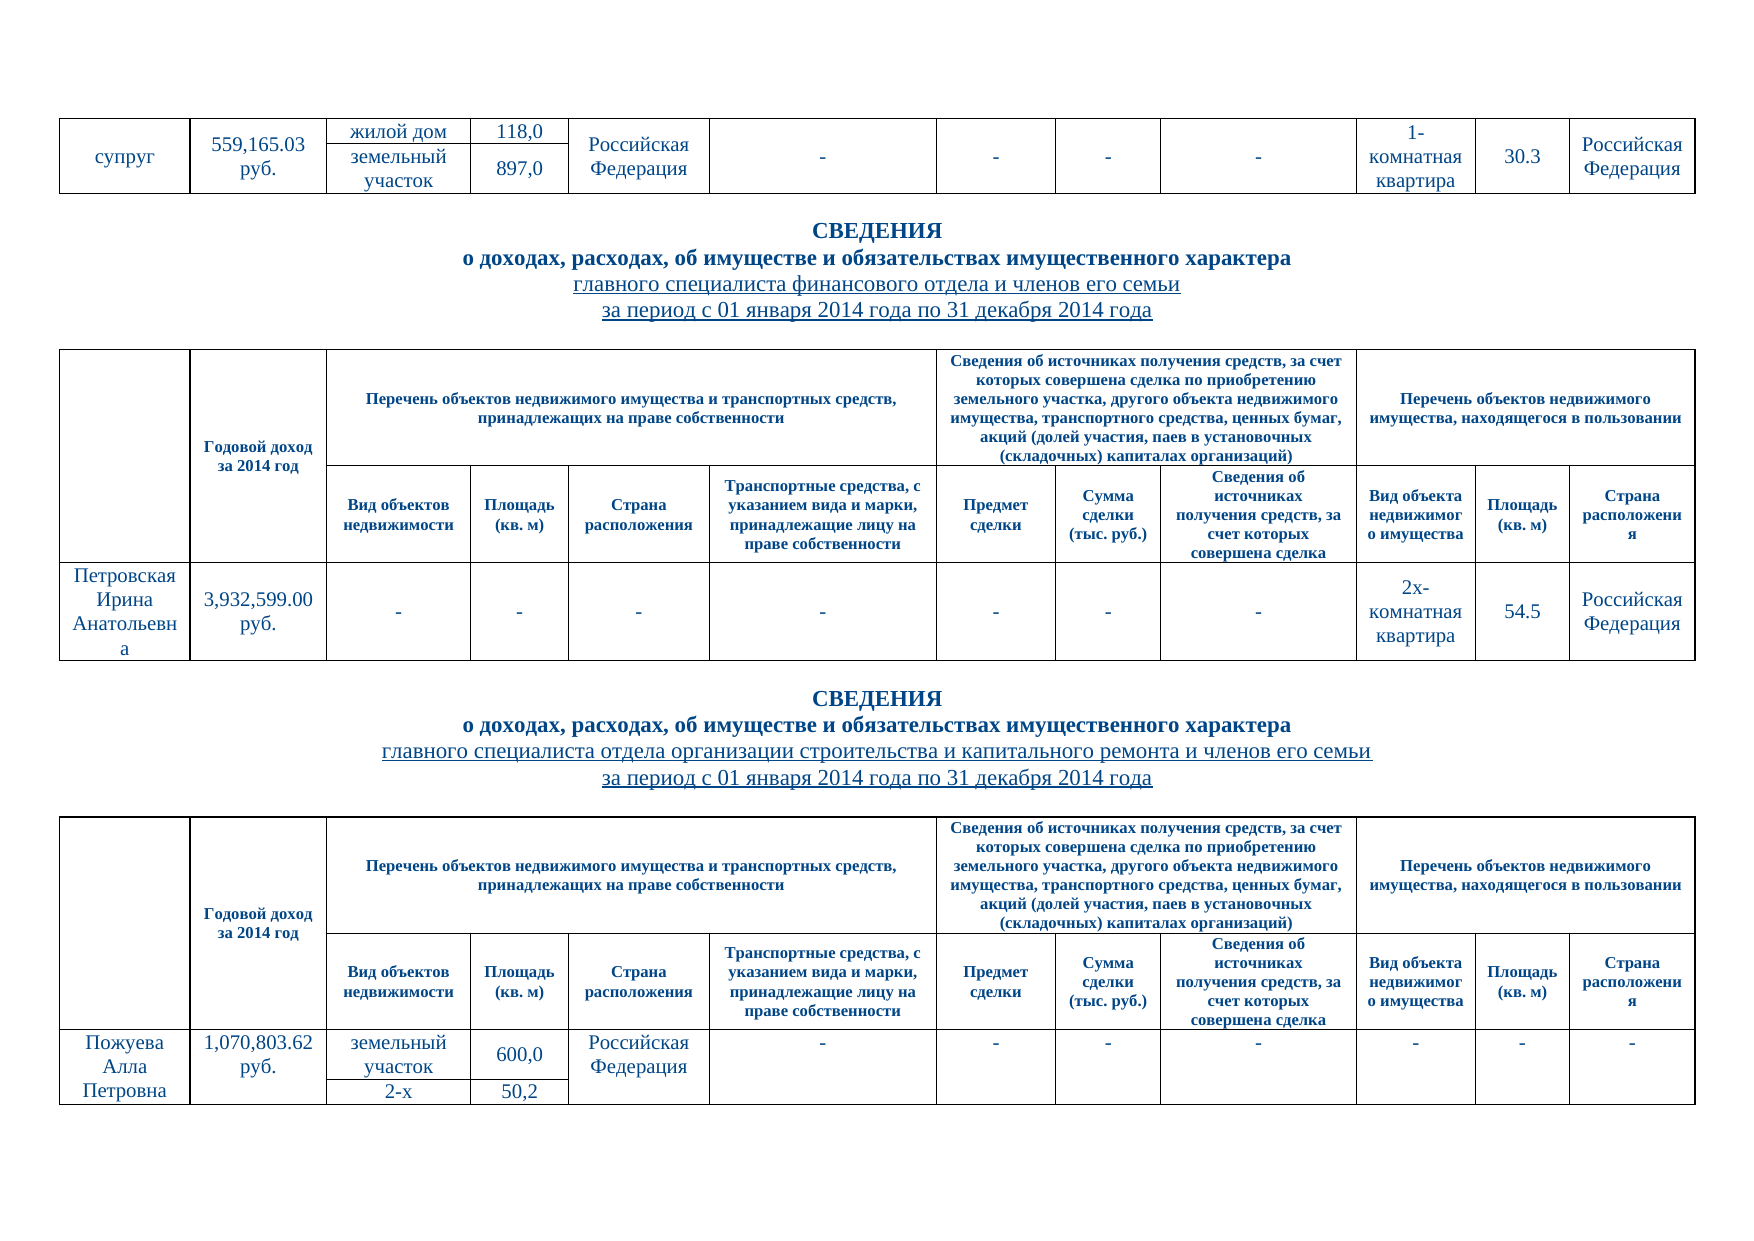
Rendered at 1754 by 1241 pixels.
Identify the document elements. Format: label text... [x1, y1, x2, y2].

table_header Сведения об источниках получения средств, за счет которых совершена сделка по приобретению земельного участка, другого объекта недвижимого имущества, транспортного средства, ценных бумаг, акций (долей участия, паев в установочных (складочных) капиталах организаций) [937, 350, 1356, 465]
table_cell Предмет сделки [937, 934, 1055, 1029]
table_cell Транспортные средства, с указанием вида и марки, принадлежащие лицу на праве собственности [710, 466, 936, 562]
table_cell - [937, 1030, 1055, 1103]
text СВЕДЕНИЯ [59, 684, 1695, 711]
table_cell 54,5 [1476, 563, 1569, 659]
text главного специалиста финансового отдела и членов его семьи [59, 270, 1695, 297]
table_cell - [569, 563, 709, 659]
table_cell 559 165,03 руб. [191, 119, 326, 192]
table_header Перечень объектов недвижимого имущества, находящегося в пользовании [1357, 350, 1694, 465]
table_cell 30,3 [1476, 119, 1569, 192]
table_header Годовой доход за 2014 год [191, 818, 326, 1029]
table_cell Российская Федерация [1570, 563, 1694, 659]
table_cell - [937, 563, 1055, 659]
table_cell - [1056, 1030, 1160, 1103]
table_header Перечень объектов недвижимого имущества и транспортных средств, принадлежащих на праве собственности [327, 350, 936, 465]
table_cell Страна расположения [1570, 466, 1694, 562]
table_cell - [327, 563, 470, 659]
table_cell Вид объекта недвижимого имущества [1357, 934, 1475, 1029]
table_cell 897,0 [471, 144, 568, 192]
table_cell земельный участок [327, 144, 470, 192]
table_cell Российская Федерация [569, 1030, 709, 1103]
table_cell Площадь (кв. м) [1476, 466, 1569, 562]
text главного специалиста отдела организации строительства и капитального ремонта и членов его семьи [59, 737, 1695, 764]
table_cell 50,2 [471, 1080, 568, 1103]
table_cell Страна расположения [1570, 934, 1694, 1029]
table_cell Страна расположения [569, 466, 709, 562]
text за период с 01 января 2014 года по 31 декабря 2014 года [59, 764, 1695, 790]
table_cell Площадь (кв. м) [1476, 934, 1569, 1029]
text СВЕДЕНИЯ [59, 217, 1695, 244]
table_cell 3 932 599,00 руб. [191, 563, 326, 659]
table_cell - [471, 563, 568, 659]
table_cell - [1056, 119, 1160, 192]
table_cell Страна расположения [569, 934, 709, 1029]
table_header Годовой доход за 2014 год [191, 350, 326, 562]
table_cell - [1161, 119, 1356, 192]
table_cell - [710, 563, 936, 659]
table_cell Вид объектов недвижимости [327, 934, 470, 1029]
text о доходах, расходах, об имуществе и обязательствах имущественного характера [59, 244, 1695, 270]
text за период с 01 января 2014 года по 31 декабря 2014 года [59, 297, 1695, 323]
table_cell Вид объекта недвижимого имущества [1357, 466, 1475, 562]
table_cell - [1161, 563, 1356, 659]
table_cell Петровская Ирина Анатольевна [60, 563, 189, 659]
table_cell Российская Федерация [569, 119, 709, 192]
table_cell земельный участок [327, 1030, 470, 1078]
table_header Перечень объектов недвижимого имущества, находящегося в пользовании [1357, 818, 1694, 932]
table_cell - [1161, 1030, 1356, 1103]
table_cell Сведения об источниках получения средств, за счет которых совершена сделка [1161, 934, 1356, 1029]
table_cell 1 070 803,62 руб. [191, 1030, 326, 1103]
table_cell 2х-комнатная квартира [1357, 563, 1475, 659]
table_header Сведения об источниках получения средств, за счет которых совершена сделка по приобретению земельного участка, другого объекта недвижимого имущества, транспортного средства, ценных бумаг, акций (долей участия, паев в установочных (складочных) капиталах организаций) [937, 818, 1356, 932]
table_cell - [1056, 563, 1160, 659]
table_cell 1-комнатная квартира [1357, 119, 1475, 192]
table_cell Сумма сделки (тыс. руб.) [1056, 466, 1160, 562]
table_cell 2-х [327, 1080, 470, 1103]
table_cell Предмет сделки [937, 466, 1055, 562]
table_cell Российская Федерация [1570, 119, 1694, 192]
table_cell 600,0 [471, 1030, 568, 1078]
table_cell - [937, 119, 1055, 192]
table_cell Пожуева Алла Петровна [60, 1030, 189, 1103]
table_cell - [1570, 1030, 1694, 1103]
table_cell - [710, 119, 936, 192]
table_cell супруг [60, 119, 189, 192]
table_cell Площадь (кв. м) [471, 934, 568, 1029]
table_cell 118,0 [471, 119, 568, 143]
table_cell - [1357, 1030, 1475, 1103]
table_cell Сведения об источниках получения средств, за счет которых совершена сделка [1161, 466, 1356, 562]
text о доходах, расходах, об имуществе и обязательствах имущественного характера [59, 711, 1695, 737]
table_cell - [710, 1030, 936, 1103]
table_header [60, 350, 189, 562]
table_cell Сумма сделки (тыс. руб.) [1056, 934, 1160, 1029]
table_cell Площадь (кв. м) [471, 466, 568, 562]
table_header Перечень объектов недвижимого имущества и транспортных средств, принадлежащих на праве собственности [327, 818, 936, 932]
table_cell Вид объектов недвижимости [327, 466, 470, 562]
table_cell - [1476, 1030, 1569, 1103]
table_cell Транспортные средства, с указанием вида и марки, принадлежащие лицу на праве собственности [710, 934, 936, 1029]
table_header [60, 818, 189, 1029]
table_cell жилой дом [327, 119, 470, 143]
